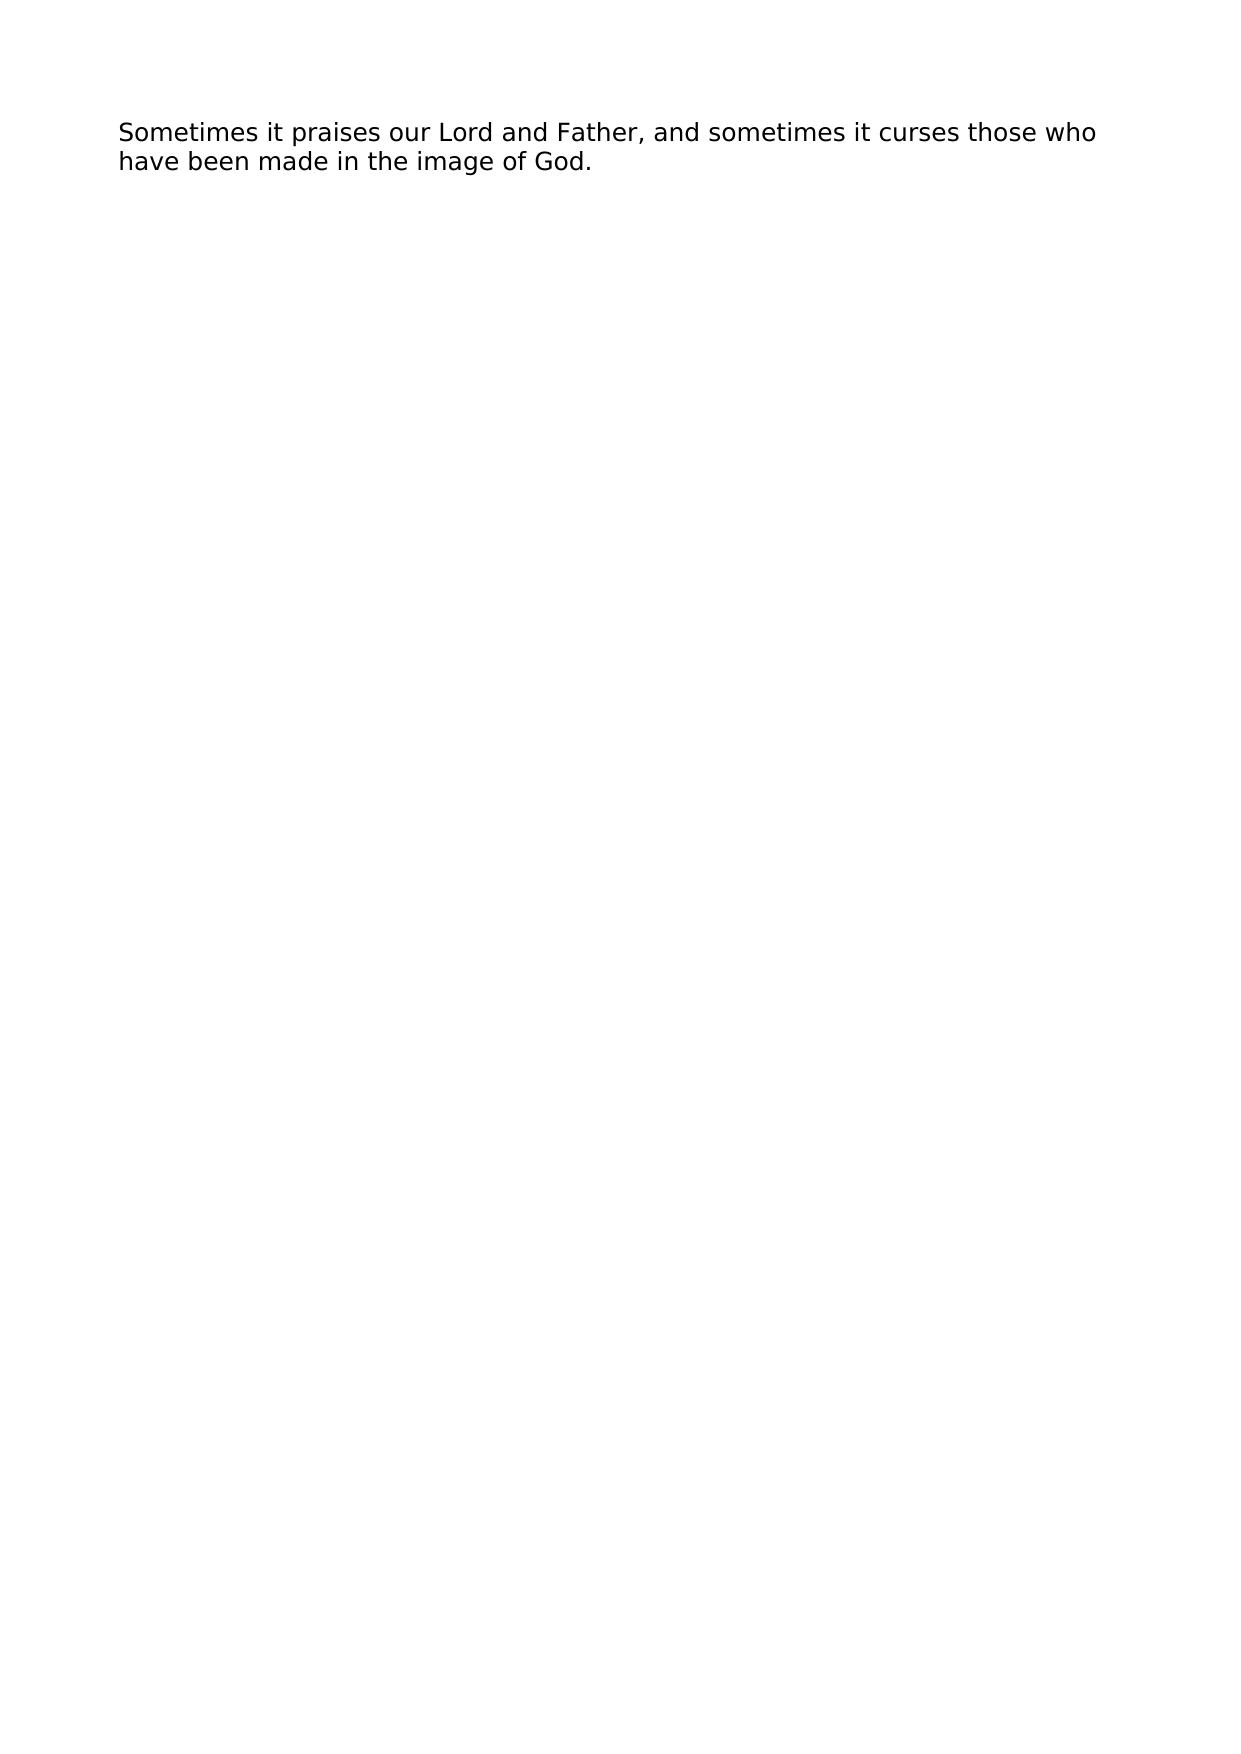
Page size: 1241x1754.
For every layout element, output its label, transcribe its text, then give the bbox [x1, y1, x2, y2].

text Sometimes it praises our Lord and Father, and sometimes it curses those who have been made in the image of God. [118, 118, 1122, 176]
